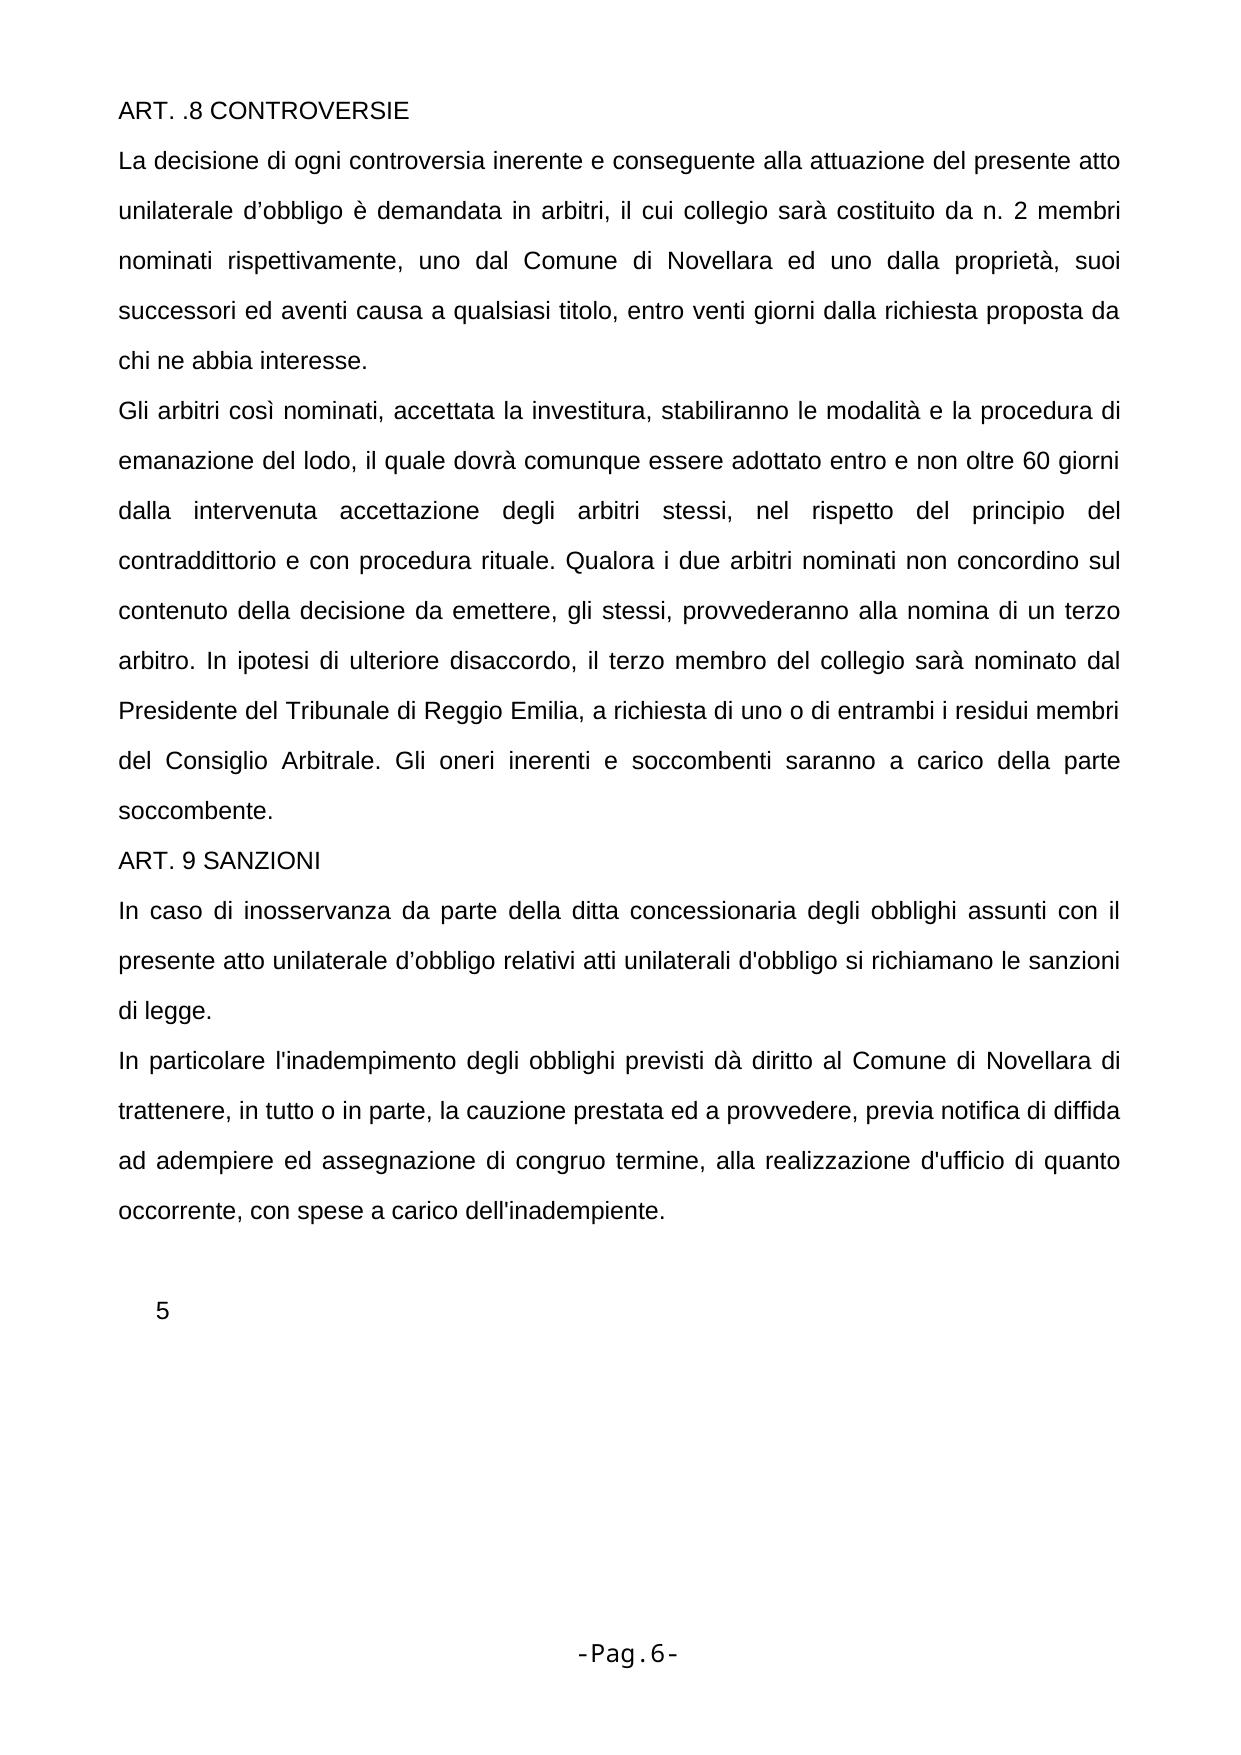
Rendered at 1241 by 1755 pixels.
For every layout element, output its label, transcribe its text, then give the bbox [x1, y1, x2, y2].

text In caso di inosservanza da parte della ditta concessionaria degli obblighi assunti con il presente atto unilaterale d’obbligo relativi atti unilaterali d'obbligo si richiamano le sanzioni di legge. [118, 875, 1122, 1025]
text Gli arbitri così nominati, accettata la investitura, stabiliranno le modalità e la procedura di emanazione del lodo, il quale dovrà comunque essere adottato entro e non oltre 60 giorni dalla intervenuta accettazione degli arbitri stessi, nel rispetto del principio del contraddittorio e con procedura rituale. Qualora i due arbitri nominati non concordino sul contenuto della decisione da emettere, gli stessi, provvederanno alla nomina di un terzo arbitro. In ipotesi di ulteriore disaccordo, il terzo membro del collegio sarà nominato dal Presidente del Tribunale di Reggio Emilia, a richiesta di uno o di entrambi i residui membri del Consiglio Arbitrale. Gli oneri inerenti e soccombenti saranno a carico della parte soccombente. [118, 375, 1122, 825]
text In particolare l'inadempimento degli obblighi previsti dà diritto al Comune di Novellara di trattenere, in tutto o in parte, la cauzione prestata ed a provvedere, previa notifica di diffida ad adempiere ed assegnazione di congruo termine, alla realizzazione d'ufficio di quanto occorrente, con spese a carico dell'inadempiente. [118, 1025, 1122, 1225]
text ART. .8 CONTROVERSIE [118, 75, 1122, 125]
text La decisione di ogni controversia inerente e conseguente alla attuazione del presente atto unilaterale d’obbligo è demandata in arbitri, il cui collegio sarà costituito da n. 2 membri nominati rispettivamente, uno dal Comune di Novellara ed uno dalla proprietà, suoi successori ed aventi causa a qualsiasi titolo, entro venti giorni dalla richiesta proposta da chi ne abbia interesse. [118, 125, 1122, 375]
text ART. 9 SANZIONI [118, 825, 1122, 875]
